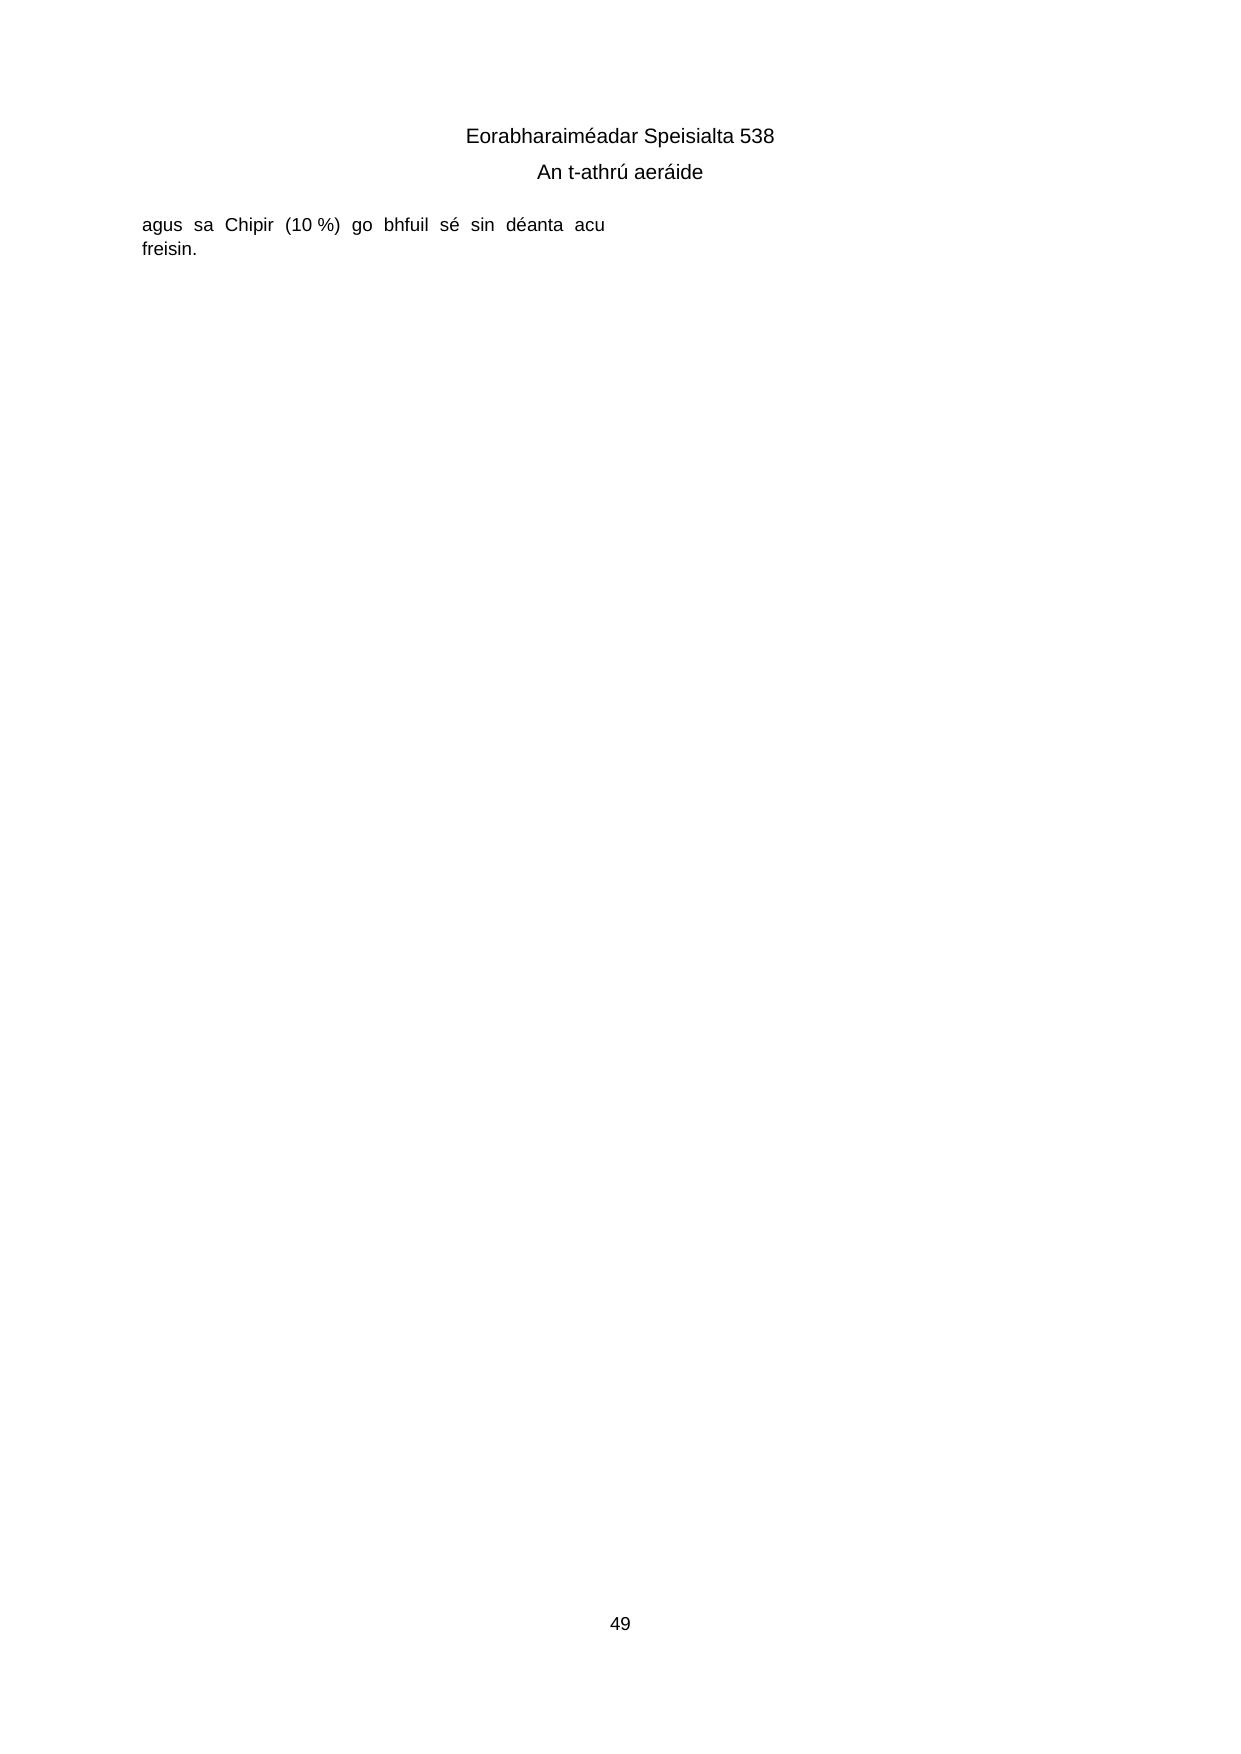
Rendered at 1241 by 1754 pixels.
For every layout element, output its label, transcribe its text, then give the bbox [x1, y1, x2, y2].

list agus sa Chipir (10 %) go bhfuil sé sin déanta acu freisin. [118, 213, 605, 260]
